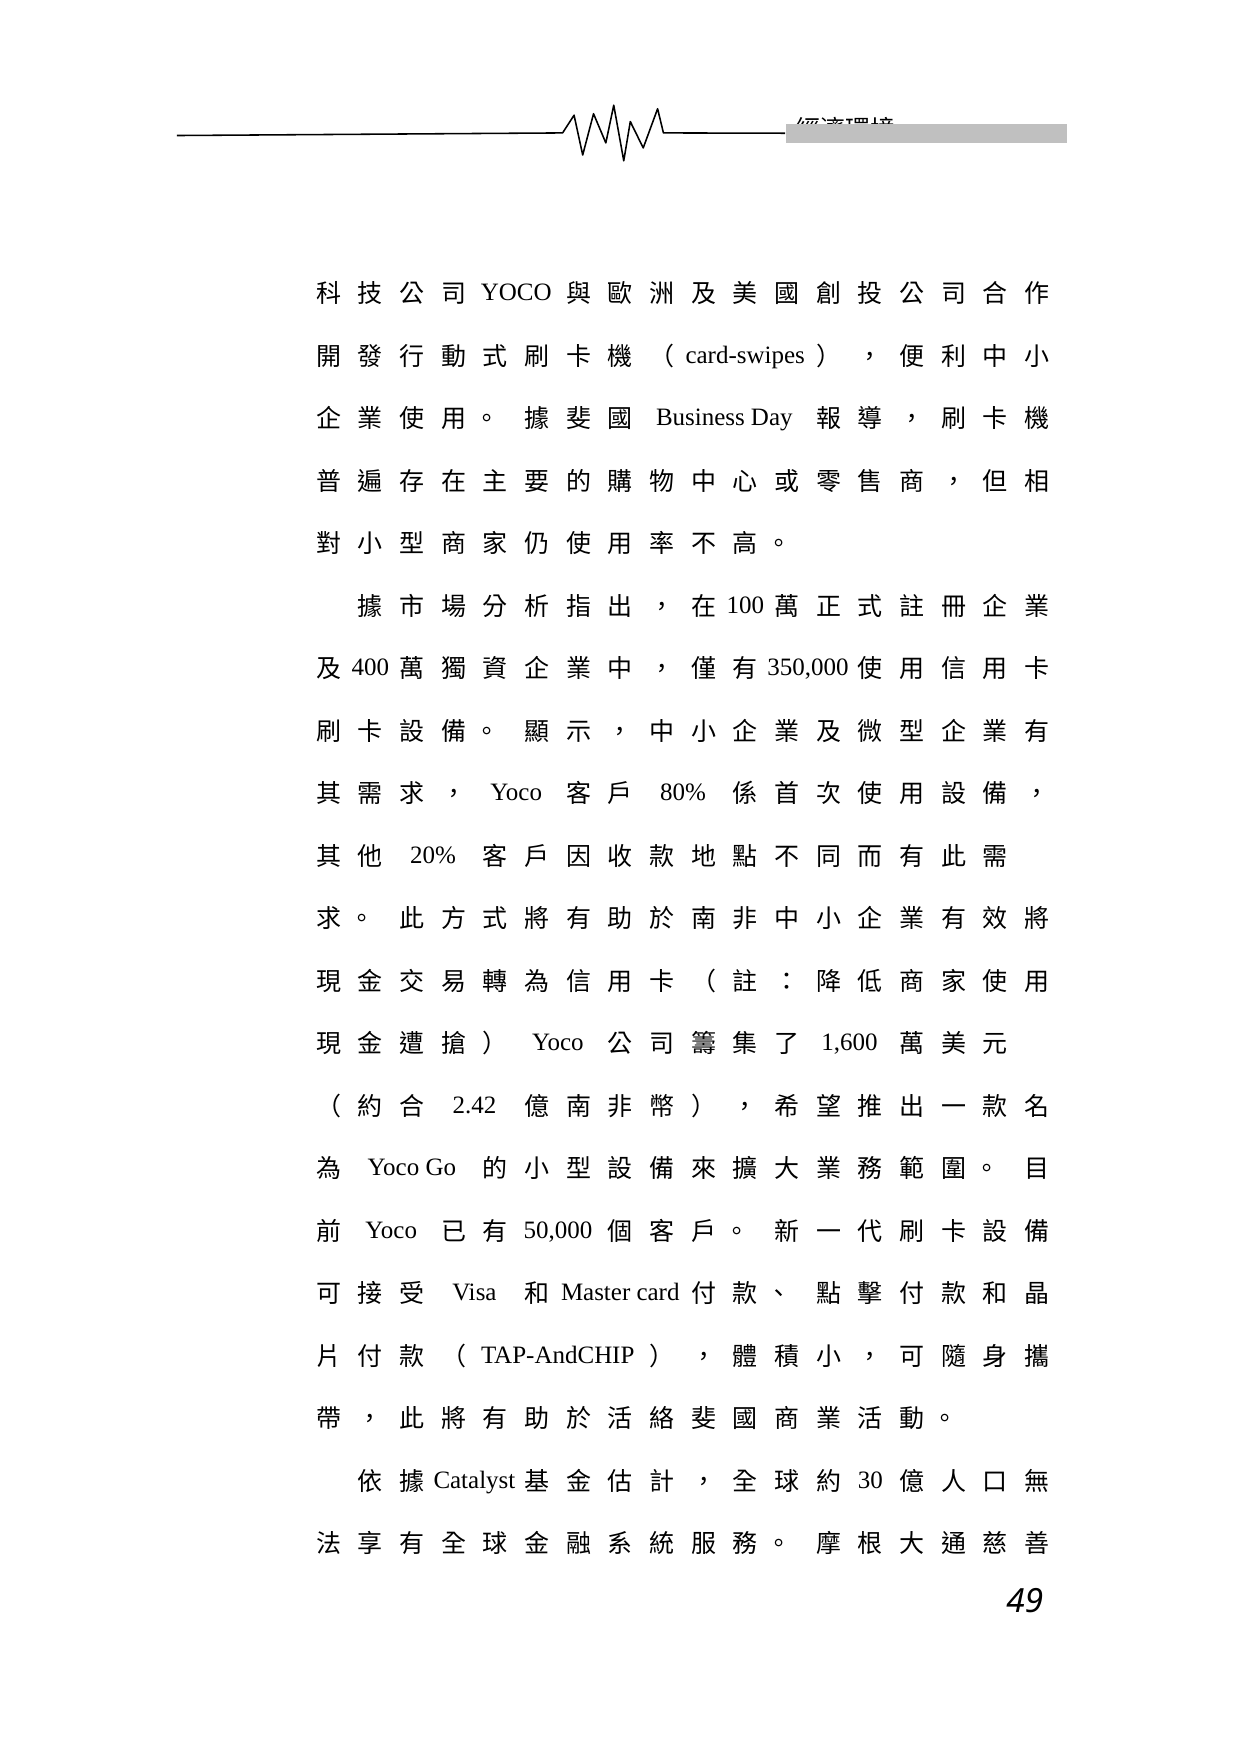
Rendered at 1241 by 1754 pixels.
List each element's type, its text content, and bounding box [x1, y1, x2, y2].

text 據市場分析指出，在100萬正式註冊企業及400萬獨資企業中，僅有350,000使用信用卡刷卡設備。顯示，中小企業及微型企業有其需求，Yoco客戶80%係首次使用設備，其他20%客戶因收款地點不同而有此需求。此方式將有助於南非中小企業有效將現金交易轉為信用卡（註：降低商家使用現金遭搶）Yoco公司籌集了1,600萬美元（約合2.42億南非幣），希望推出一款名為Yoco Go的小型設備來擴大業務範圍。目前Yoco已有50,000個客戶。新一代刷卡設備可接受Visa和Master card付款、點擊付款和晶片付款（TAP-AndCHIP），體積小，可隨身攜帶，此將有助於活絡斐國商業活動。 [281, 563, 1058, 1438]
text 依據Catalyst基金估計，全球約30億人口無法享有全球金融系統服務。摩根大通慈善 [281, 1438, 1058, 1563]
text 科技公司YOCO與歐洲及美國創投公司合作開發行動式刷卡機（card-swipes），便利中小企業使用。據斐國Business Day報導，刷卡機普遍存在主要的購物中心或零售商，但相對小型商家仍使用率不高。 [281, 250, 1058, 563]
